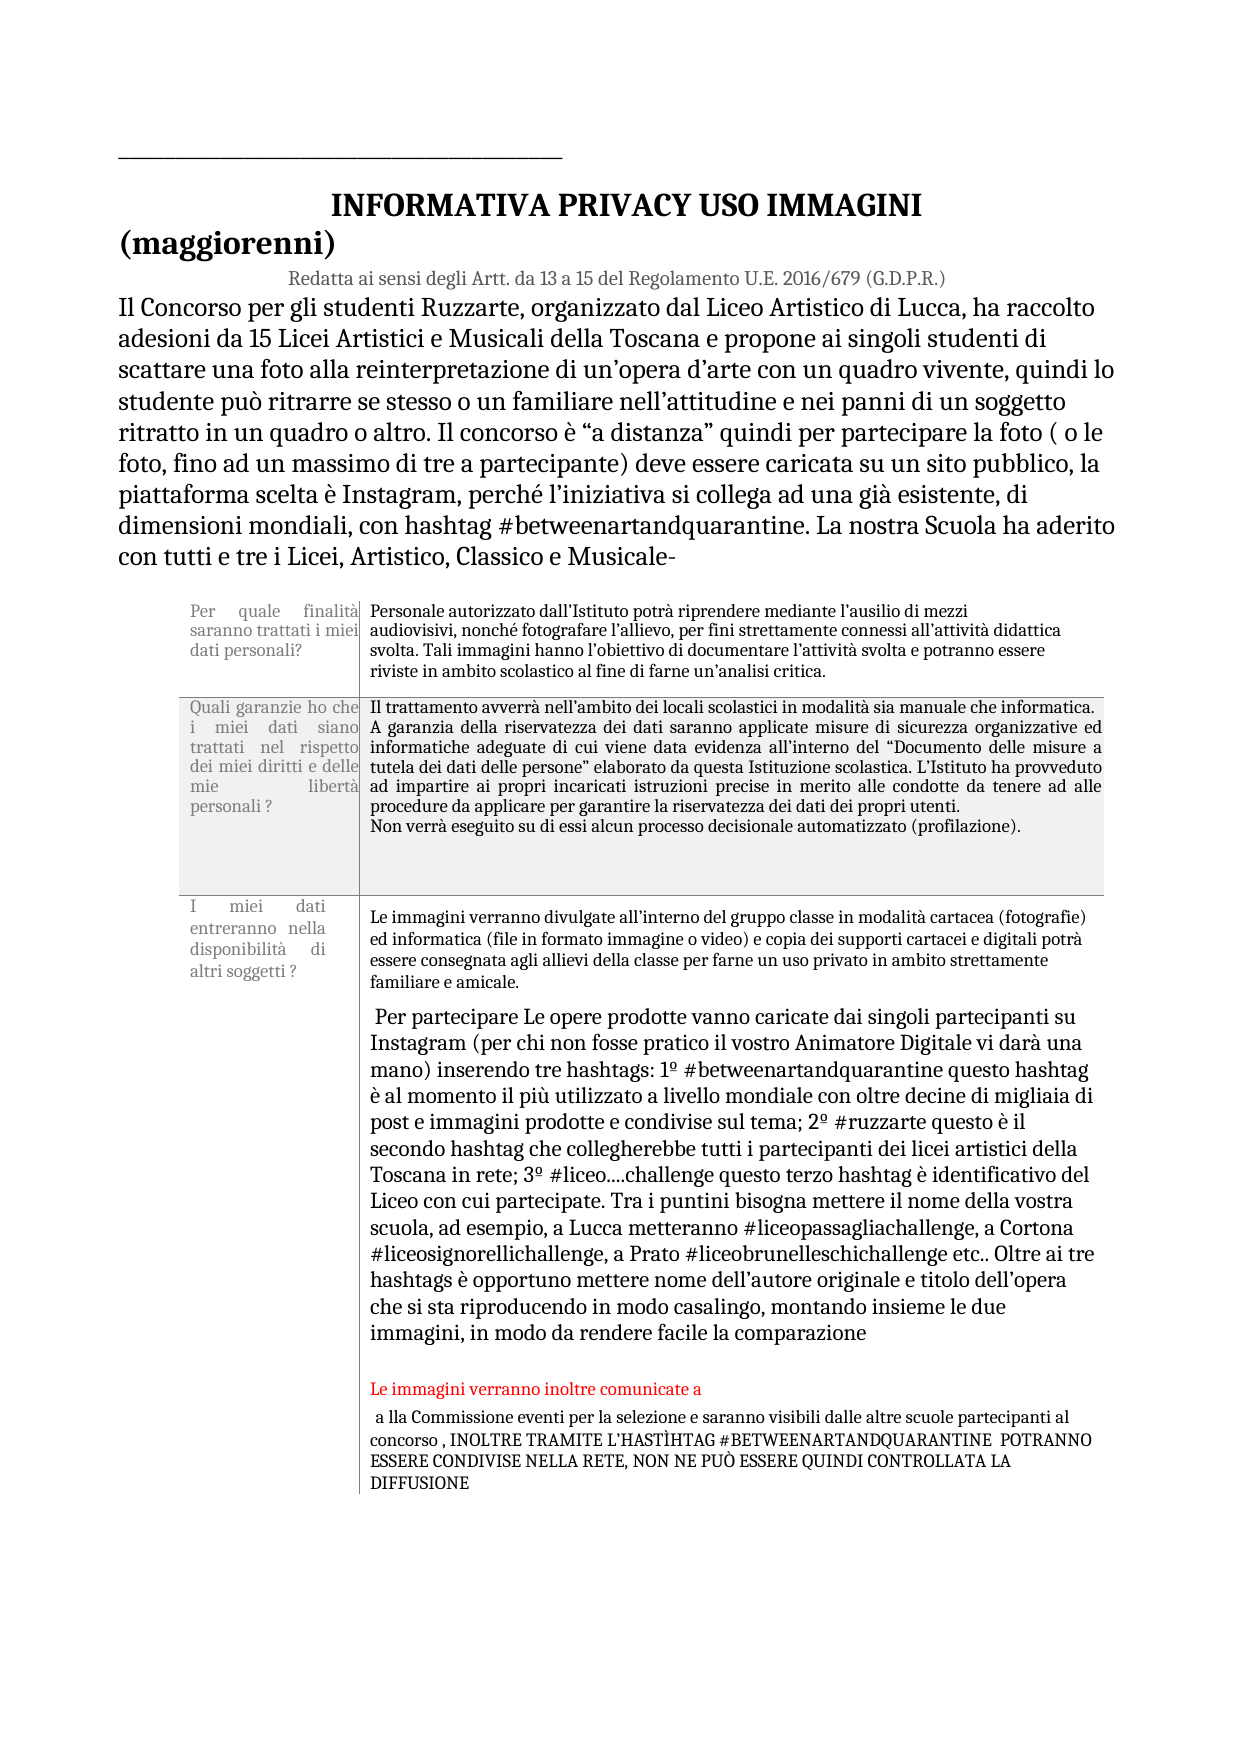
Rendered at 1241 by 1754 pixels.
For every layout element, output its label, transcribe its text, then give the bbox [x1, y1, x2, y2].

table_cell [179, 1368, 359, 1494]
table_header Per quale finalità saranno trattati i miei dati personali? [179, 601, 359, 697]
table_cell Le immagini verranno inoltre comunicate a a lla Commissione eventi per la selezione e saranno visibili dalle altre scuole partecipanti al concorso , INOLTRE TRAMITE L’HASTÌHTAG #BETWEENARTANDQUARANTINE POTRANNO ESSERE CONDIVISE NELLA RETE, NON NE PUÒ ESSERE QUINDI CONTROLLATA LA DIFFUSIONE [360, 1368, 1104, 1494]
text Redatta ai sensi degli Artt. da 13 a 15 del Regolamento U.E. 2016/679 (G.D.P.R.) [268, 267, 967, 291]
text INFORMATIVA PRIVACY USO IMMAGINI (maggiorenni) [118, 186, 1122, 263]
table_header Personale autorizzato dall’Istituto potrà riprendere mediante l’ausilio di mezzi audiovisivi, nonché fotografare l’allievo, per fini strettamente connessi all’attività didattica svolta. Tali immagini hanno l’obiettivo di documentare l’attività svolta e potranno essere riviste in ambito scolastico al fine di farne un’analisi critica. [360, 601, 1104, 697]
table_cell Le immagini verranno divulgate all’interno del gruppo classe in modalità cartacea (fotografie) ed informatica (file in formato immagine o video) e copia dei supporti cartacei e digitali potrà essere consegnata agli allievi della classe per farne un uso privato in ambito strettamente familiare e amicale. Per partecipare Le opere prodotte vanno caricate dai singoli partecipanti su Instagram (per chi non fosse pratico il vostro Animatore Digitale vi darà una mano) inserendo tre hashtags: 1º #betweenartandquarantine questo hashtag è al momento il più utilizzato a livello mondiale con oltre decine di migliaia di post e immagini prodotte e condivise sul tema; 2º #ruzzarte questo è il secondo hashtag che collegherebbe tutti i partecipanti dei licei artistici della Toscana in rete; 3º #liceo....challenge questo terzo hashtag è identificativo del Liceo con cui partecipate. Tra i puntini bisogna mettere il nome della vostra scuola, ad esempio, a Lucca metteranno #liceopassagliachallenge, a Cortona #liceosignorellichallenge, a Prato #liceobrunelleschichallenge etc.. Oltre ai tre hashtags è opportuno mettere nome dell’autore originale e titolo dell’opera che si sta riproducendo in modo casalingo, montando insieme le due immagini, in modo da rendere facile la comparazione [360, 896, 1104, 1368]
table_cell I miei dati entreranno nella disponibilità di altri soggetti ? [179, 896, 359, 1368]
text Il Concorso per gli studenti Ruzzarte, organizzato dal Liceo Artistico di Lucca, ha raccolto adesioni da 15 Licei Artistici e Musicali della Toscana e propone ai singoli studenti di scattare una foto alla reinterpretazione di un’opera d’arte con un quadro vivente, quindi lo studente può ritrarre se stesso o un familiare nell’attitudine e nei panni di un soggetto ritratto in un quadro o altro. Il concorso è “a distanza” quindi per partecipare la foto ( o le foto, fino ad un massimo di tre a partecipante) deve essere caricata su un sito pubblico, la piattaforma scelta è Instagram, perché l’iniziativa si collega ad una già esistente, di dimensioni mondiali, con hashtag #betweenartandquarantine. La nostra Scuola ha aderito con tutti e tre i Licei, Artistico, Classico e Musicale- [118, 292, 1122, 572]
table_cell Quali garanzie ho che i miei dati siano trattati nel rispetto dei miei diritti e delle mie libertà personali ? [179, 698, 359, 895]
table_cell Il trattamento avverrà nell’ambito dei locali scolastici in modalità sia manuale che informatica. A garanzia della riservatezza dei dati saranno applicate misure di sicurezza organizzative ed informatiche adeguate di cui viene data evidenza all’interno del “Documento delle misure a tutela dei dati delle persone” elaborato da questa Istituzione scolastica. L’Istituto ha provveduto ad impartire ai propri incaricati istruzioni precise in merito alle condotte da tenere ad alle procedure da applicare per garantire la riservatezza dei dati dei propri utenti. Non verrà eseguito su di essi alcun processo decisionale automatizzato (profilazione). [360, 698, 1104, 895]
